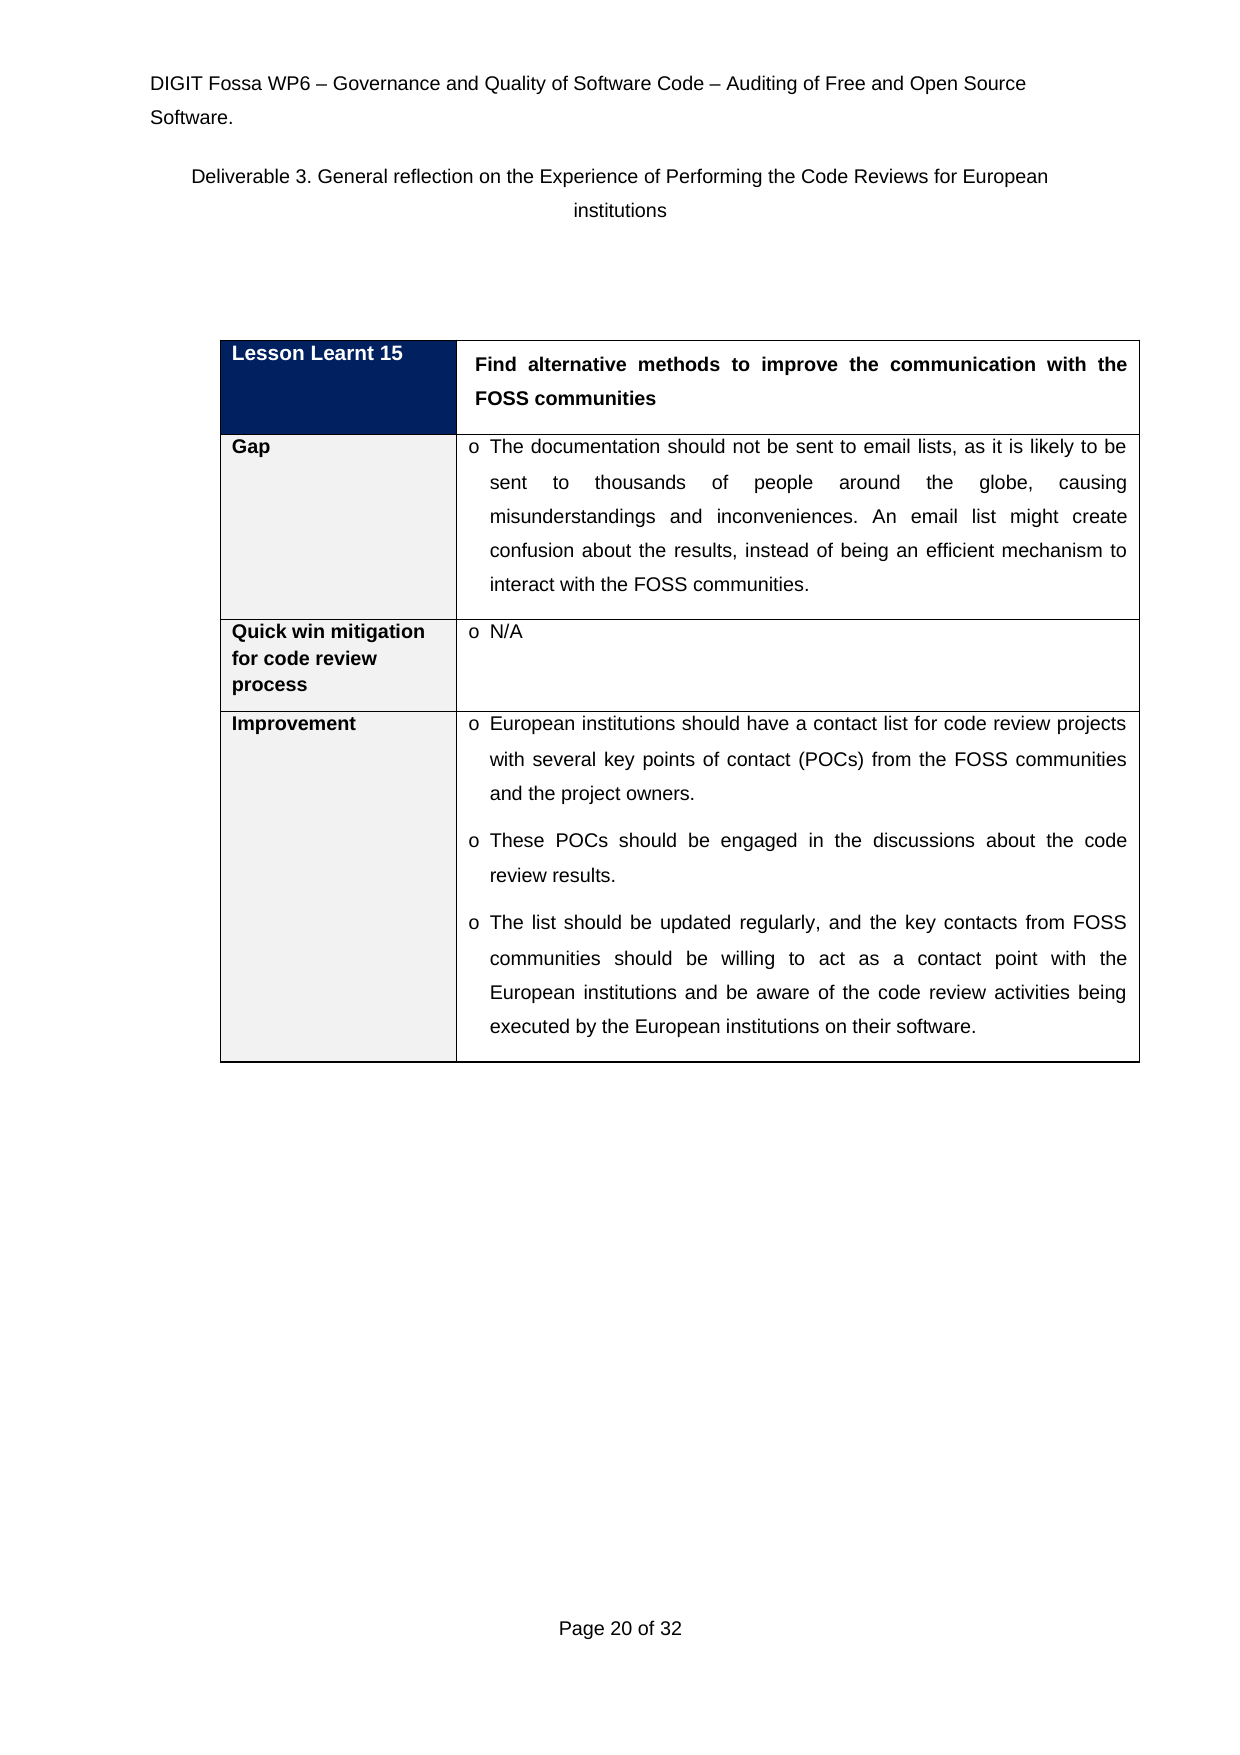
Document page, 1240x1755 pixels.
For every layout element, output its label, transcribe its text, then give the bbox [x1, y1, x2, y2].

table_header Lesson Learnt 15 [221, 341, 456, 434]
table_cell European institutions should have a contact list for code review projects with several key points of contact (POCs) from the FOSS communities and the project owners. These POCs should be engaged in the discussions about the code review results. The list should be updated regularly, and the key contacts from FOSS communities should be willing to act as a contact point with the European institutions and be aware of the code review activities being executed by the European institutions on their software. [457, 712, 1139, 1061]
table_header Find alternative methods to improve the communication with the FOSS communities [457, 341, 1139, 434]
table_cell Improvement [221, 712, 456, 1061]
table_cell Quick win mitigation for code review process [221, 620, 456, 711]
table_cell N/A [457, 620, 1139, 711]
table_cell Gap [221, 435, 456, 619]
table_cell The documentation should not be sent to email lists, as it is likely to be sent to thousands of people around the globe, causing misunderstandings and inconveniences. An email list might create confusion about the results, instead of being an efficient mechanism to interact with the FOSS communities. [457, 435, 1139, 619]
